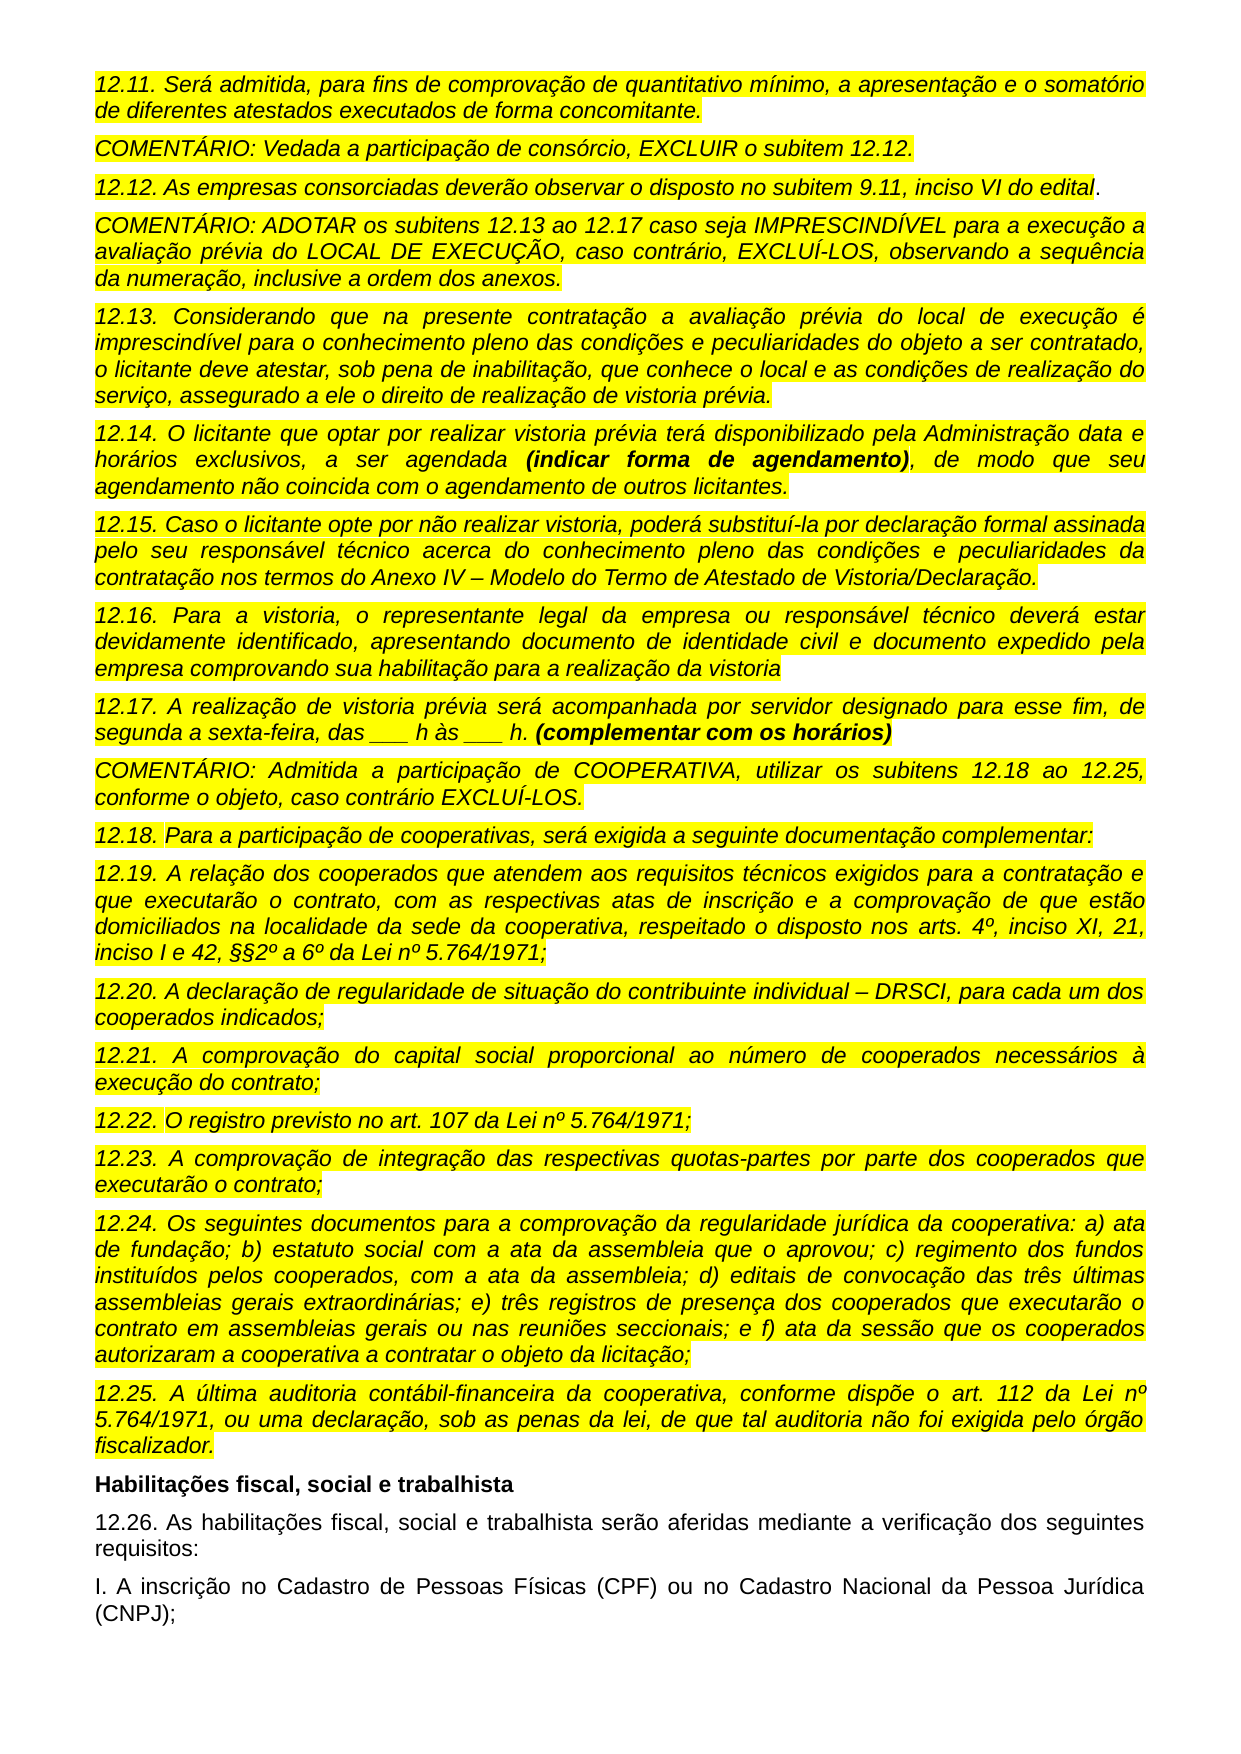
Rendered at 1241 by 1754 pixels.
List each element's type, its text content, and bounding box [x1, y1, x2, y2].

text 12.26. As habilitações fiscal, social e trabalhista serão aferidas mediante a verificação dos seguintes requisitos: [94, 1509, 1146, 1561]
text 12.12. As empresas consorciadas deverão observar o disposto no subitem 9.11, inciso VI do edital. [94, 174, 1146, 200]
text 12.21. A comprovação do capital social proporcional ao número de cooperados necessários à execução do contrato; [94, 1042, 1146, 1095]
text COMENTÁRIO: ADOTAR os subitens 12.13 ao 12.17 caso seja IMPRESCINDÍVEL para a execução a avaliação prévia do LOCAL DE EXECUÇÃO, caso contrário, EXCLUÍ-LOS, observando a sequência da numeração, inclusive a ordem dos anexos. [94, 212, 1146, 291]
text 12.14. O licitante que optar por realizar vistoria prévia terá disponibilizado pela Administração data e horários exclusivos, a ser agendada (indicar forma de agendamento), de modo que seu agendamento não coincida com o agendamento de outros licitantes. [94, 420, 1146, 499]
text 12.23. A comprovação de integração das respectivas quotas-partes por parte dos cooperados que executarão o contrato; [94, 1145, 1146, 1198]
text 12.19. A relação dos cooperados que atendem aos requisitos técnicos exigidos para a contratação e que executarão o contrato, com as respectivas atas de inscrição e a comprovação de que estão domiciliados na localidade da sede da cooperativa, respeitado o disposto nos arts. 4º, inciso XI, 21, inciso I e 42, §§2º a 6º da Lei nº 5.764/1971; [94, 860, 1146, 966]
text 12.11. Será admitida, para fins de comprovação de quantitativo mínimo, a apresentação e o somatório de diferentes atestados executados de forma concomitante. [94, 71, 1146, 123]
text 12.13. Considerando que na presente contratação a avaliação prévia do local de execução é imprescindível para o conhecimento pleno das condições e peculiaridades do objeto a ser contratado, o licitante deve atestar, sob pena de inabilitação, que conhece o local e as condições de realização do serviço, assegurado a ele o direito de realização de vistoria prévia. [94, 303, 1146, 408]
text 12.18. Para a participação de cooperativas, será exigida a seguinte documentação complementar: [94, 822, 1146, 848]
text I. A inscrição no Cadastro de Pessoas Físicas (CPF) ou no Cadastro Nacional da Pessoa Jurídica (CNPJ); [94, 1573, 1146, 1626]
text 12.22. O registro previsto no art. 107 da Lei nº 5.764/1971; [94, 1107, 1146, 1133]
text 12.24. Os seguintes documentos para a comprovação da regularidade jurídica da cooperativa: a) ata de fundação; b) estatuto social com a ata da assembleia que o aprovou; c) regimento dos fundos instituídos pelos cooperados, com a ata da assembleia; d) editais de convocação das três últimas assembleias gerais extraordinárias; e) três registros de presença dos cooperados que executarão o contrato em assembleias gerais ou nas reuniões seccionais; e f) ata da sessão que os cooperados autorizaram a cooperativa a contratar o objeto da licitação; [94, 1209, 1146, 1368]
text 12.20. A declaração de regularidade de situação do contribuinte individual – DRSCI, para cada um dos cooperados indicados; [94, 978, 1146, 1030]
text COMENTÁRIO: Admitida a participação de COOPERATIVA, utilizar os subitens 12.18 ao 12.25, conforme o objeto, caso contrário EXCLUÍ-LOS. [94, 757, 1146, 810]
text 12.16. Para a vistoria, o representante legal da empresa ou responsável técnico deverá estar devidamente identificado, apresentando documento de identidade civil e documento expedido pela empresa comprovando sua habilitação para a realização da vistoria [94, 602, 1146, 681]
text Habilitações fiscal, social e trabalhista [94, 1471, 1146, 1497]
text COMENTÁRIO: Vedada a participação de consórcio, EXCLUIR o subitem 12.12. [94, 135, 1146, 162]
text 12.25. A última auditoria contábil-financeira da cooperativa, conforme dispõe o art. 112 da Lei nº 5.764/1971, ou uma declaração, sob as penas da lei, de que tal auditoria não foi exigida pelo órgão fiscalizador. [94, 1379, 1146, 1459]
text 12.17. A realização de vistoria prévia será acompanhada por servidor designado para esse fim, de segunda a sexta-feira, das ___ h às ___ h. (complementar com os horários) [94, 693, 1146, 746]
text 12.15. Caso o licitante opte por não realizar vistoria, poderá substituí-la por declaração formal assinada pelo seu responsável técnico acerca do conhecimento pleno das condições e peculiaridades da contratação nos termos do Anexo IV – Modelo do Termo de Atestado de Vistoria/Declaração. [94, 511, 1146, 590]
